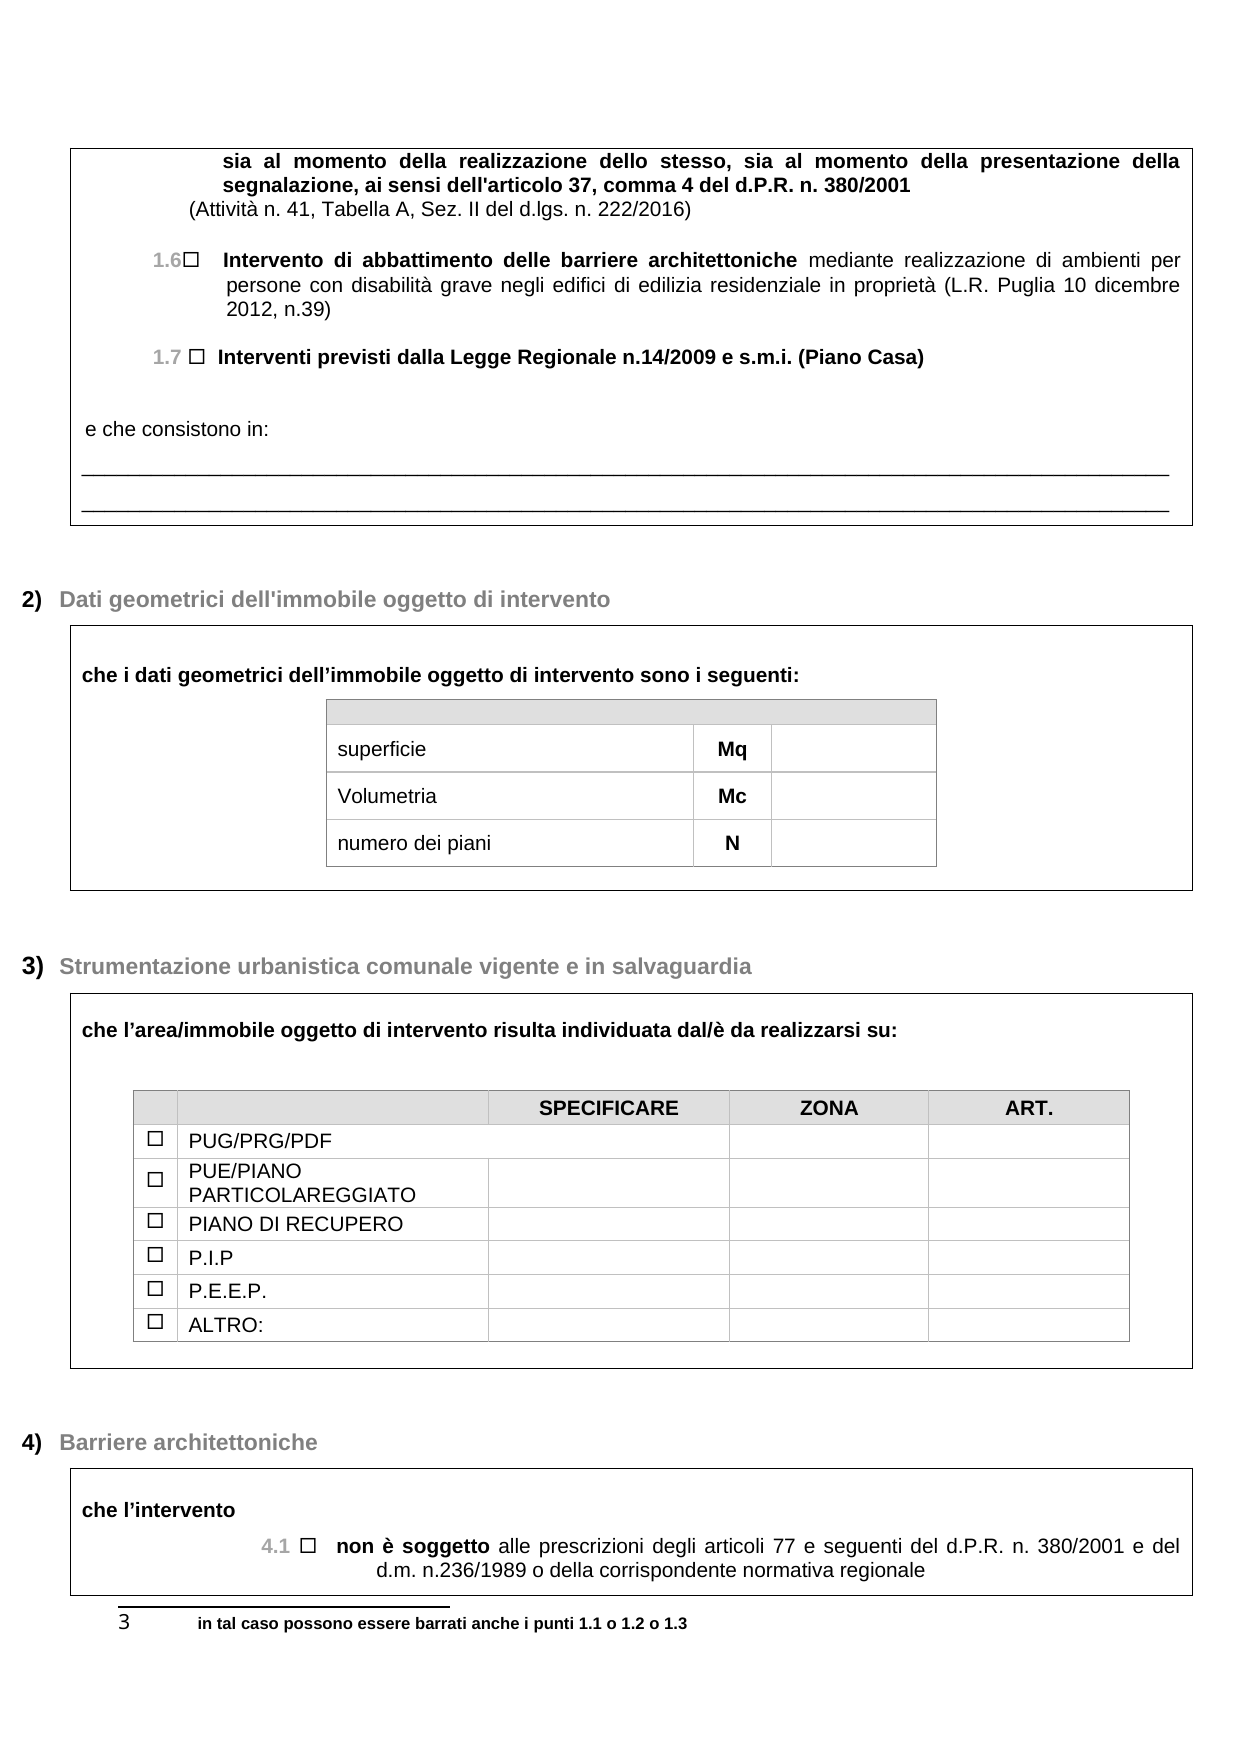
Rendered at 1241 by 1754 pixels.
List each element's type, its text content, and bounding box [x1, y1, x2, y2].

table_cell [489, 1208, 729, 1240]
table_header che i dati geometrici dell’immobile oggetto di intervento sono i seguenti: [71, 626, 1192, 890]
table_cell [489, 1309, 729, 1341]
table_cell [929, 1125, 1129, 1158]
table_cell PUG/PRG/PDF [178, 1125, 729, 1158]
table_header ART. [929, 1091, 1129, 1124]
table_cell Mq [694, 725, 771, 771]
table_cell superficie [327, 725, 693, 771]
table_cell ALTRO: [178, 1309, 488, 1341]
table_cell  [134, 1275, 177, 1307]
table_header [178, 1091, 488, 1124]
table_cell [929, 1309, 1129, 1341]
table_cell Mc [694, 773, 771, 819]
table_cell [772, 773, 936, 819]
table_cell  [134, 1309, 177, 1341]
table_cell  [134, 1208, 177, 1240]
list Dati geometrici dell'immobile oggetto di intervento [22, 586, 1122, 613]
table_header SPECIFICARE [489, 1091, 729, 1124]
list Strumentazione urbanistica comunale vigente e in salvaguardia [22, 951, 1122, 980]
table_cell [730, 1159, 928, 1207]
table_header ZONA [730, 1091, 928, 1124]
table_cell [730, 1208, 928, 1240]
table_header sia al momento della realizzazione dello stesso, sia al momento della presentazione della segnalazione, ai sensi dell'articolo 37, comma 4 del d.P.R. n. 380/2001 (Attività n. 41, Tabella A, Sez. II del d.lgs. n. 222/2016)  Intervento di abbattimento delle barriere architettoniche mediante realizzazione di ambienti per persone con disabilità grave negli edifici di edilizia residenziale in proprietà (L.R. Puglia 10 dicembre 2012, n.39)  Interventi previsti dalla Legge Regionale n.14/2009 e s.m.i. (Piano Casa) e che consistono in: ____________________________________________________________________________________________________________________________________________________________________________________________ [71, 149, 1192, 525]
table_cell P.E.E.P. [178, 1275, 488, 1307]
table_cell [730, 1125, 928, 1158]
table_cell  [134, 1159, 177, 1207]
table_cell [929, 1208, 1129, 1240]
table_cell  [134, 1241, 177, 1274]
table_cell  [134, 1125, 177, 1158]
table_cell [730, 1241, 928, 1274]
table_cell P.I.P [178, 1241, 488, 1274]
table_cell [489, 1241, 729, 1274]
table_header che l’area/immobile oggetto di intervento risulta individuata dal/è da realizzarsi su: [71, 994, 1192, 1367]
table_cell [929, 1159, 1129, 1207]
table_cell N [694, 820, 771, 866]
list Barriere architettoniche [22, 1429, 1122, 1455]
table_header [134, 1091, 177, 1124]
table_cell [929, 1241, 1129, 1274]
table_cell [730, 1309, 928, 1341]
table_cell [489, 1159, 729, 1207]
table_cell [772, 725, 936, 771]
table_cell PUE/PIANO PARTICOLAREGGIATO [178, 1159, 488, 1207]
table_header che l’intervento  non è soggetto alle prescrizioni degli articoli 77 e seguenti del d.P.R. n. 380/2001 e del d.m. n.236/1989 o della corrispondente normativa regionale  interessa un edificio privato aperto al pubblico e che le opere previste sono conformi all’articolo 82 del d.P.R. n. 380/2001 o della corrispondente normativa regionale come da relazione e schemi dimostrativi allegati al progetto  è soggetto alle prescrizioni degli articoli 77 e seguenti del d.P.R. n. 380/2001 e del d.m. n. 236/1989 o della corrispondente normativa regionale e, come da relazione e schemi dimostrativi allegati alla SCIA, soddisfa il requisito di: 4.3.1  accessibilità 4.3.2  visitabilità 4.3.3  adattabilità  pur essendo soggetto alle prescrizioni degli articoli 77 e seguenti del d.P.R. n. 380/2001 e del d.m. n. 236/1989 o della corrispondente normativa regionale, non rispetta la normativa in materia di barriere architettoniche, pertanto 4.4.1  presenta contestualmente alla SCIA condizionata, la documentazione per la richiesta di deroga come meglio descritto nella relazione tecnica allegata e schemi dimostrativi allegati [71, 1469, 1192, 1594]
table_cell [772, 820, 936, 866]
table_header [327, 700, 936, 724]
table_cell PIANO DI RECUPERO [178, 1208, 488, 1240]
table_cell [730, 1275, 928, 1307]
table_cell numero dei piani [327, 820, 693, 866]
table_cell Volumetria [327, 773, 693, 819]
table_cell [929, 1275, 1129, 1307]
table_cell [489, 1275, 729, 1307]
